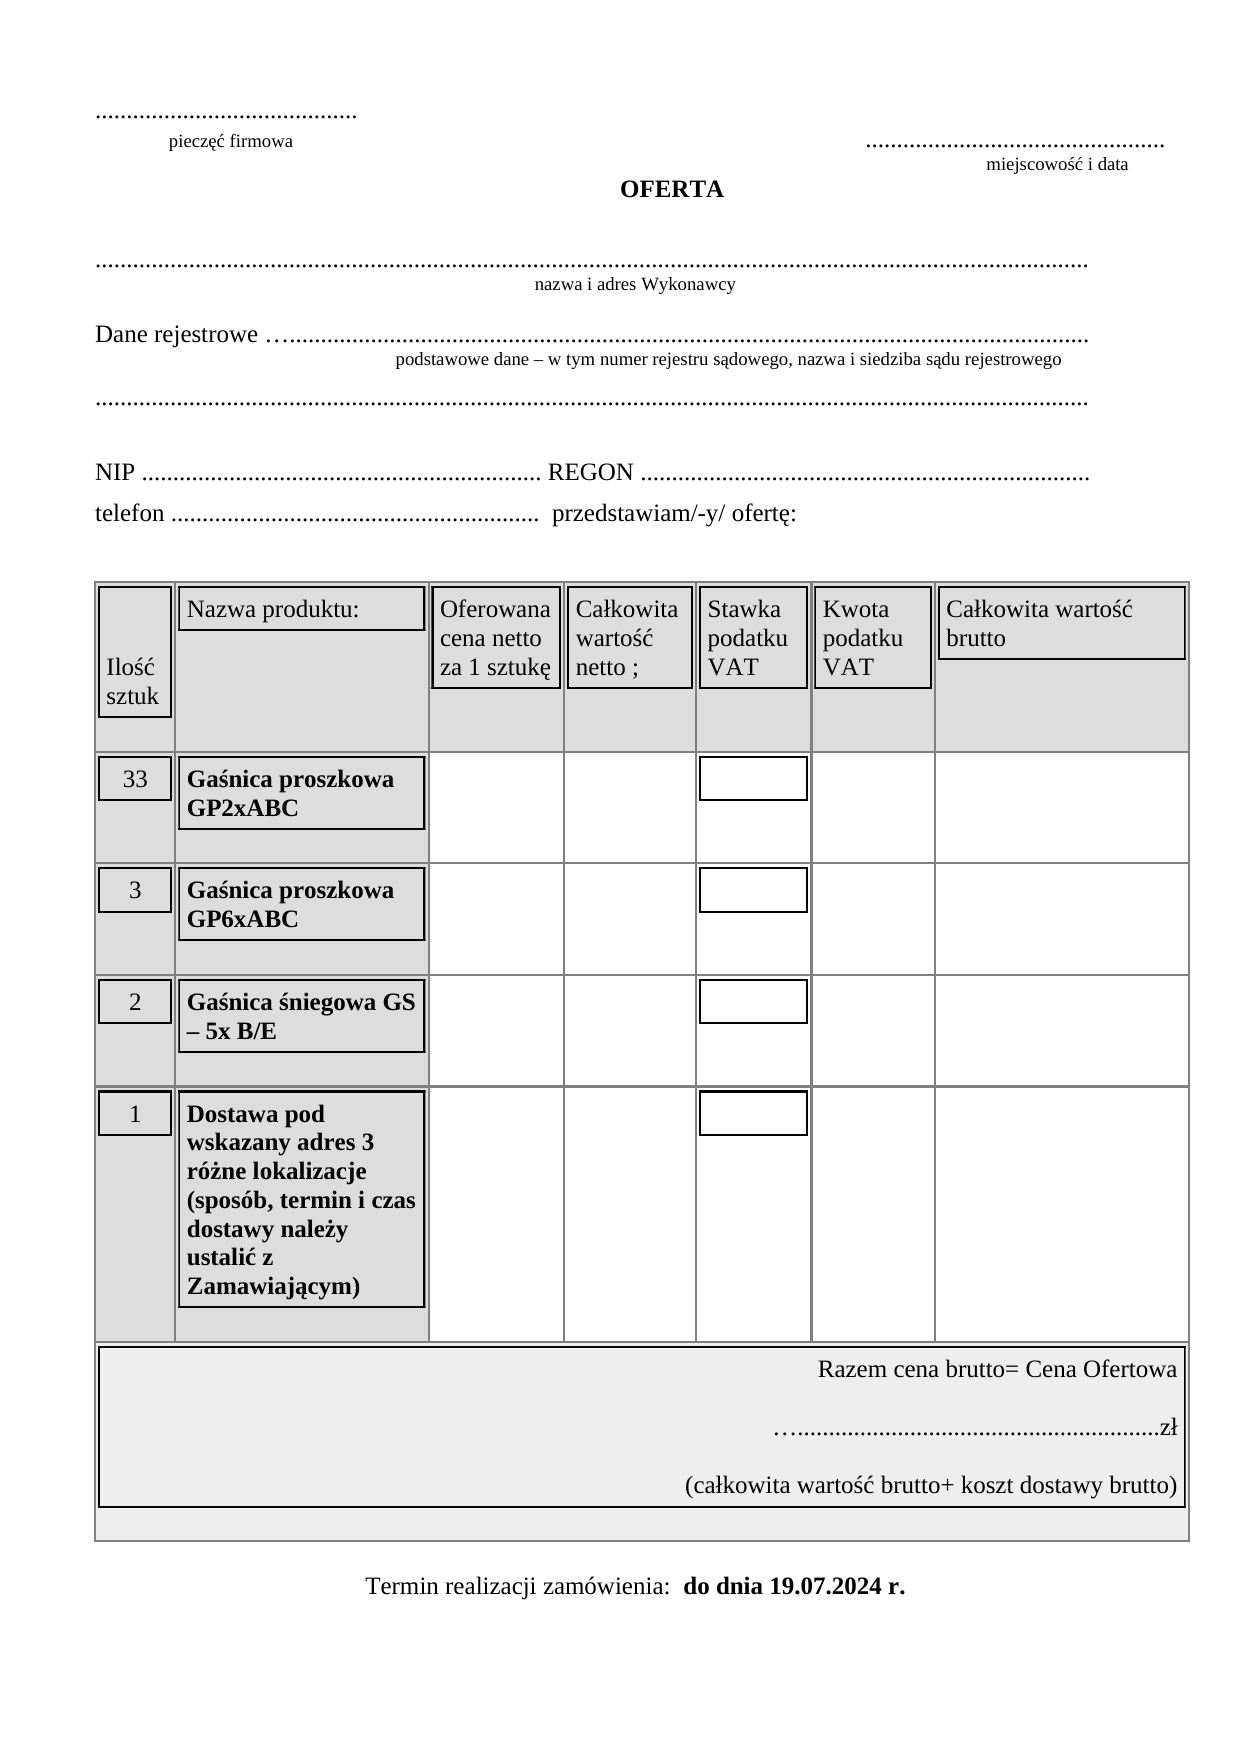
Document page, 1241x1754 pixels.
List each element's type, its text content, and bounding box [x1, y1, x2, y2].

table_cell Gaśnica proszkowa GP6xABC [176, 864, 428, 974]
text telefon ........................................................... przedstawiam/-y/ ofertę: [95, 498, 1176, 527]
table_cell Gaśnica proszkowa GP2xABC [176, 753, 428, 862]
text NIP ................................................................ REGON ........................................................................ [95, 457, 1176, 486]
table_header Nazwa produktu: [176, 583, 428, 751]
table_cell [697, 864, 810, 974]
table_cell 2 [96, 976, 174, 1085]
table_cell [936, 1088, 1188, 1341]
table_cell [430, 1088, 563, 1341]
table_cell [565, 753, 695, 862]
table_header Całkowita wartość netto ; [565, 583, 695, 751]
table_cell [430, 864, 563, 974]
table_cell [565, 864, 695, 974]
text OFERTA [95, 174, 1176, 203]
table_cell [430, 976, 563, 1085]
text ............................................................................................................................................................... [95, 382, 1176, 411]
table_cell [565, 1088, 695, 1341]
table_cell Dostawa pod wskazany adres 3 różne lokalizacje (sposób, termin i czas dostawy należy ustalić z Zamawiającym) [176, 1088, 428, 1341]
table_header Stawka podatku VAT [697, 583, 810, 751]
table_cell [697, 753, 810, 862]
table_cell [813, 864, 934, 974]
table_header Ilość sztuk [96, 583, 174, 751]
text miejscowość i data [95, 153, 1176, 174]
table_header Całkowita wartość brutto [936, 583, 1188, 751]
table_cell [697, 1088, 810, 1341]
text Termin realizacji zamówienia: do dnia 19.07.2024 r. [95, 1571, 1176, 1599]
table_cell 3 [96, 864, 174, 974]
table_cell 1 [96, 1088, 174, 1341]
table_cell [565, 976, 695, 1085]
table_cell [813, 753, 934, 862]
table_cell [813, 1088, 934, 1341]
text ............................................................................................................................................................... [95, 244, 1176, 272]
table_cell 33 [96, 753, 174, 862]
table_header Oferowana cena netto za 1 sztukę [430, 583, 563, 751]
table_cell [936, 753, 1188, 862]
table_header Kwota podatku VAT [813, 583, 934, 751]
table_cell [936, 864, 1188, 974]
text Dane rejestrowe …................................................................................................................................ [95, 319, 1176, 348]
text .......................................... [95, 95, 1176, 124]
table_cell [430, 753, 563, 862]
table_cell [936, 976, 1188, 1085]
text podstawowe dane – w tym numer rejestru sądowego, nazwa i siedziba sądu rejestrowego [282, 348, 1176, 369]
text pieczęć firmowa ................................................ [95, 124, 1176, 153]
table_cell Razem cena brutto= Cena Ofertowa …..........................................................zł (całkowita wartość brutto+ koszt dostawy brutto) [96, 1343, 1188, 1540]
table_cell [813, 976, 934, 1085]
table_cell Gaśnica śniegowa GS – 5x B/E [176, 976, 428, 1085]
text nazwa i adres Wykonawcy [95, 272, 1176, 294]
table_cell [697, 976, 810, 1085]
